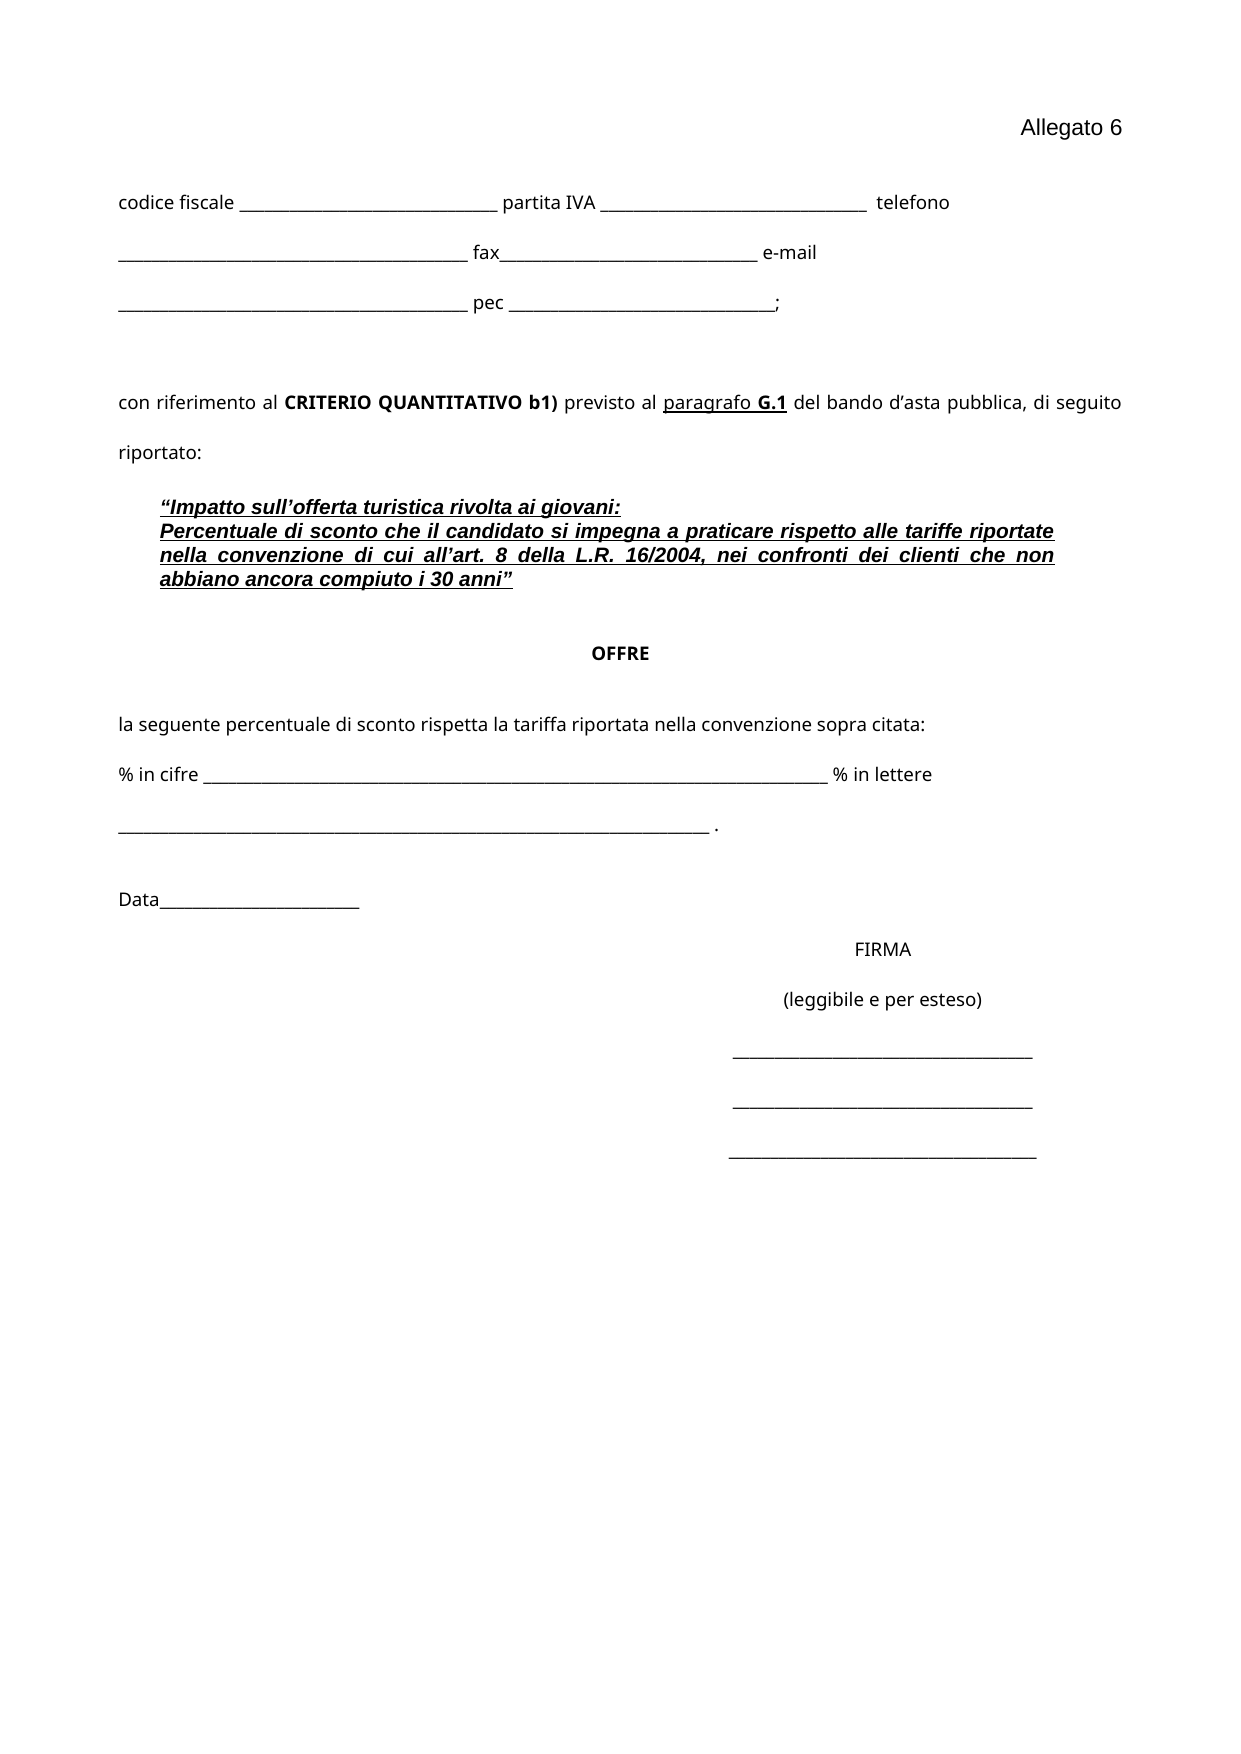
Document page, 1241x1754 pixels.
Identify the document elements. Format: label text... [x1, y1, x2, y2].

text Data________________________ [118, 867, 1122, 917]
text % in cifre ___________________________________________________________________________ % in lettere _______________________________________________________________________ . [118, 741, 1122, 841]
text _____________________________________ [643, 1117, 1122, 1167]
text codice fiscale _______________________________ partita IVA ________________________________ telefono __________________________________________ fax_______________________________ e-mail __________________________________________ pec ________________________________; [118, 169, 1122, 319]
text la seguente percentuale di sconto rispetta la tariffa riportata nella convenzione sopra citata: [118, 691, 1122, 741]
text ____________________________________ [643, 1067, 1122, 1117]
text FIRMA [643, 917, 1122, 967]
text con riferimento al CRITERIO QUANTITATIVO b1) previsto al paragrafo G.1 del bando d’asta pubblica, di seguito riportato: [118, 369, 1122, 469]
subtitle OFFRE [118, 641, 1122, 666]
text Percentuale di sconto che il candidato si impegna a praticare rispetto alle tariffe riportate nella convenzione di cui all’art. 8 della L.R. 16/2004, nei confronti dei clienti che non abbiano ancora compiuto i 30 anni” [159, 519, 1057, 591]
text “Impatto sull’offerta turistica rivolta ai giovani: [159, 495, 1057, 519]
text (leggibile e per esteso) ____________________________________ [643, 967, 1122, 1067]
